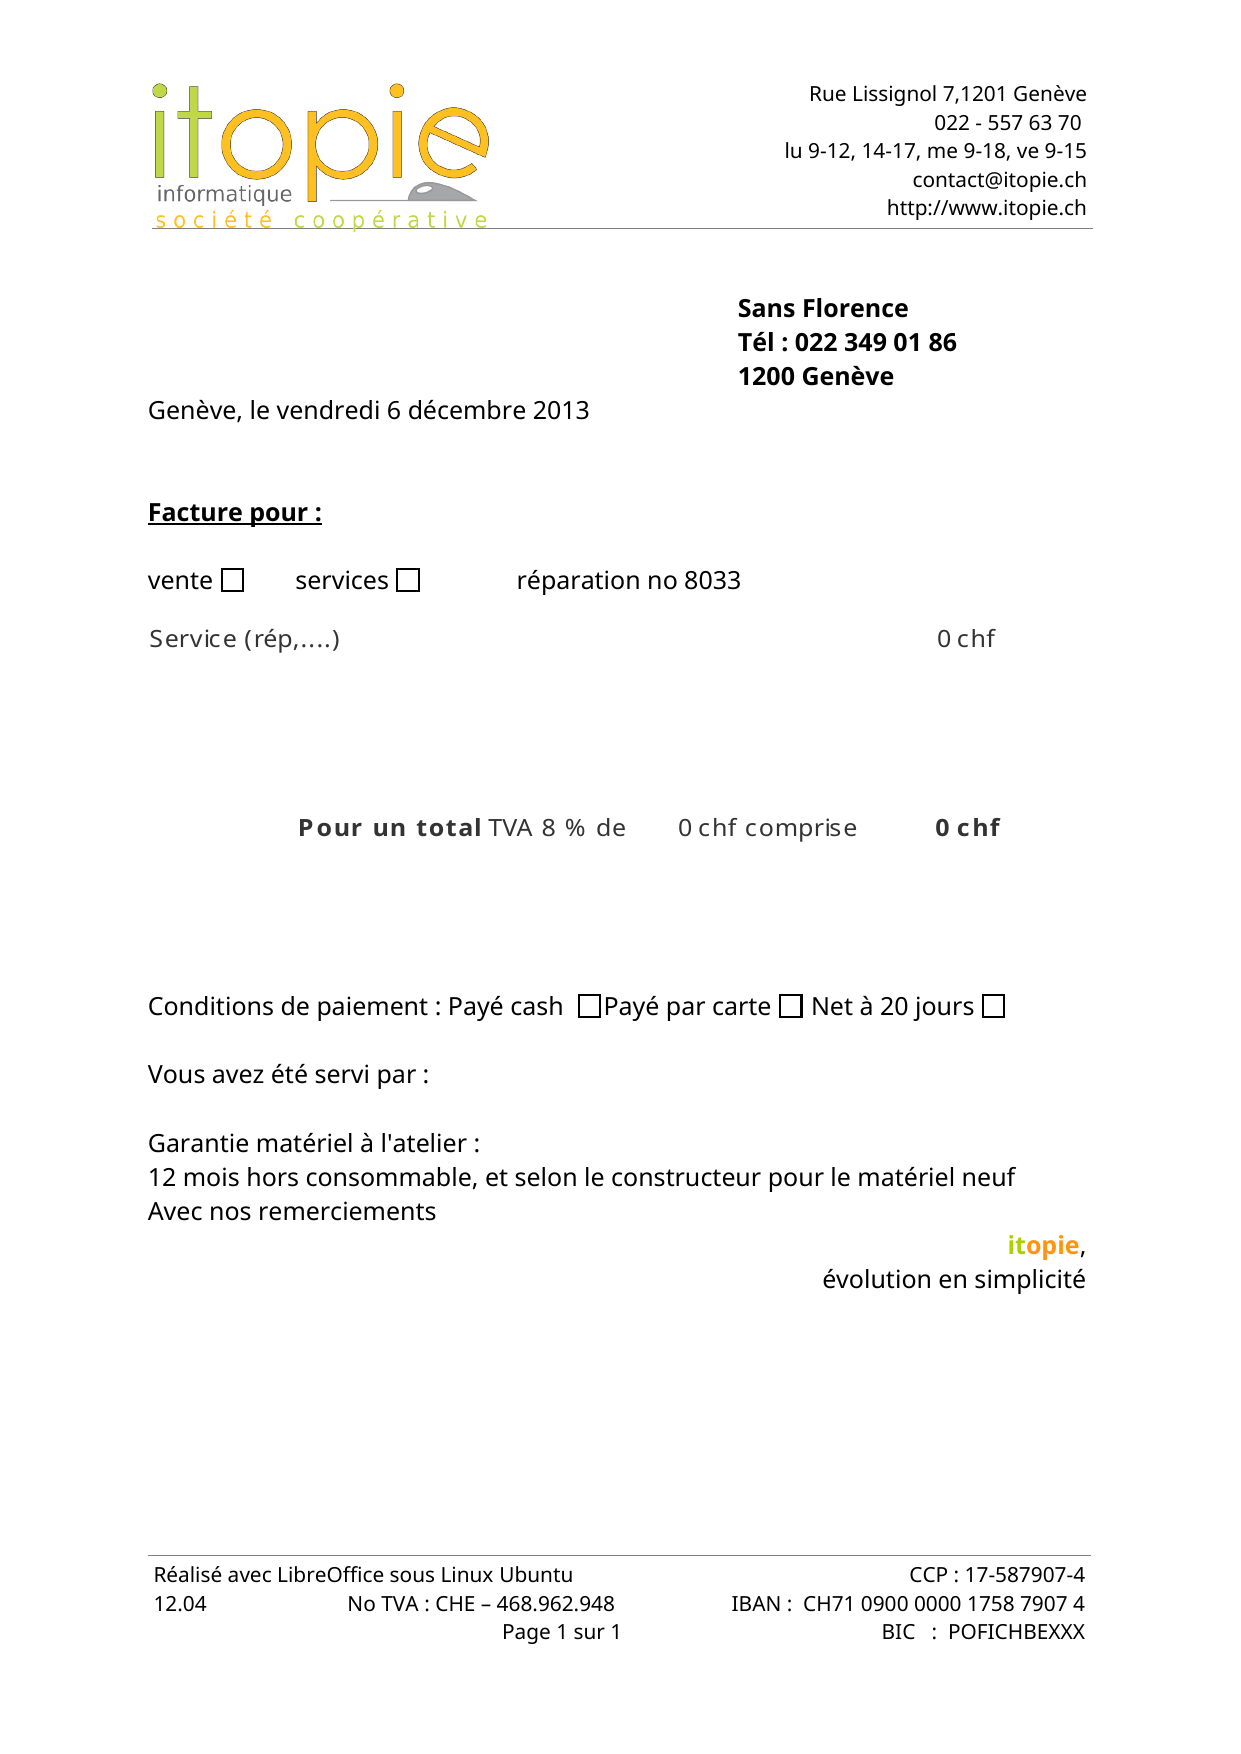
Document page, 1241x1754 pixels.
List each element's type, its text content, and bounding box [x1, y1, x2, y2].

text 1200 Genève [148, 358, 1093, 392]
text 12 mois hors consommable, et selon le constructeur pour le matériel neuf [148, 1159, 1093, 1193]
text Sans Florence [148, 290, 1093, 324]
text itopie, [148, 1227, 1093, 1262]
text Garantie matériel à l'atelier : [148, 1125, 1093, 1159]
text Facture pour : [148, 495, 1093, 529]
text Tél : 022 349 01 86 [148, 324, 1093, 358]
text Vous avez été servi par : [148, 1057, 1093, 1091]
text vente services réparation no 8033 [148, 563, 1093, 597]
text évolution en simplicité [148, 1262, 1093, 1296]
text Conditions de paiement : Payé cash Payé par carte Net à 20 jours [148, 989, 1093, 1023]
text Genève, le vendredi 6 décembre 2013 [148, 392, 1093, 427]
text Avec nos remerciements [148, 1193, 1093, 1227]
picture [138, 72, 500, 244]
